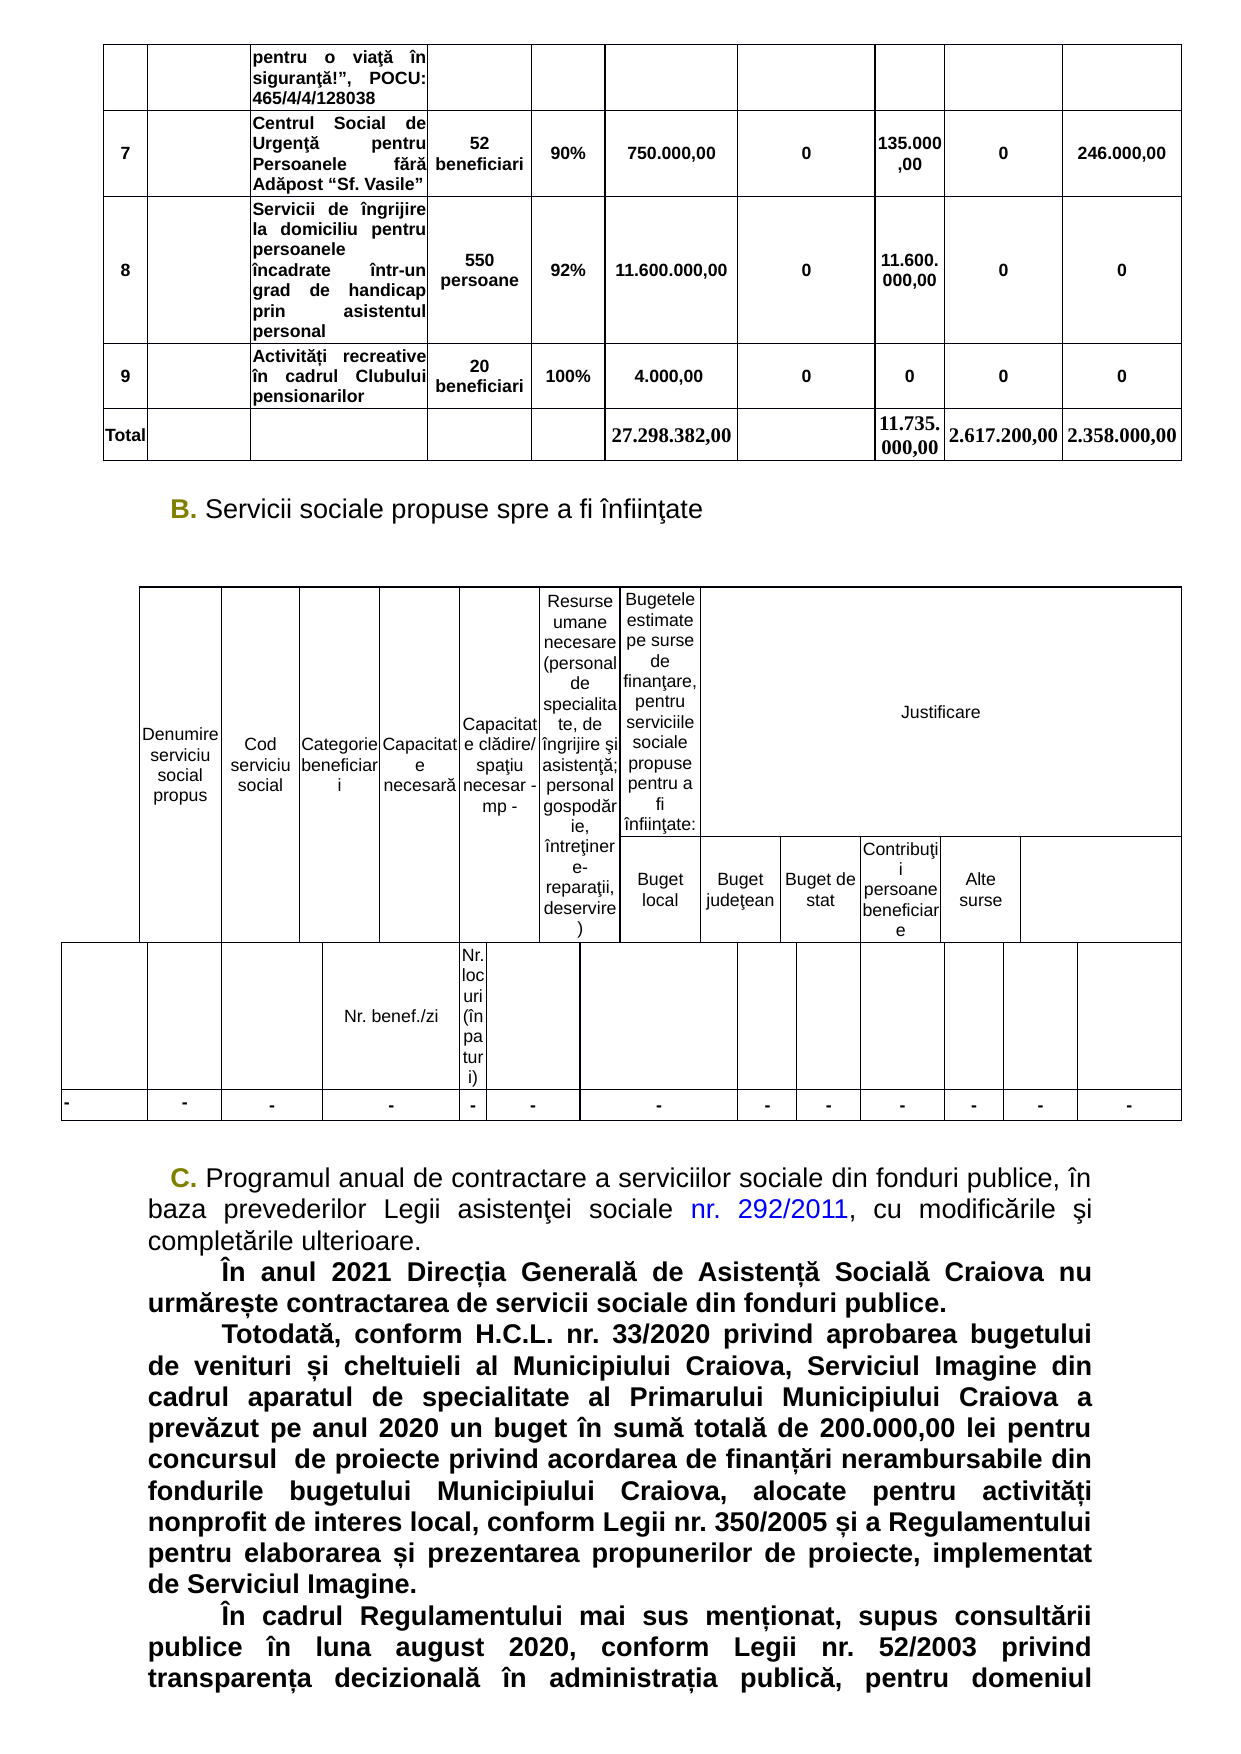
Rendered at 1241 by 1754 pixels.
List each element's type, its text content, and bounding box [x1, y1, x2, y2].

table_cell 246.000,00 [1063, 111, 1181, 196]
table_cell [532, 409, 604, 460]
text În anul 2021 Direcția Generală de Asistență Socială Craiova nu urmărește contractarea de servicii sociale din fonduri publice. [148, 1256, 1093, 1318]
table_cell 0 [945, 344, 1062, 408]
table_cell [59, 196, 103, 343]
table_cell [428, 45, 531, 110]
table_cell [532, 45, 604, 110]
table_cell Justificare [701, 588, 1181, 836]
table_cell Centrul Social de Urgenţă pentru Persoanele fără Adăpost “Sf. Vasile” [251, 111, 427, 196]
table_cell [581, 943, 737, 1089]
table_cell Alte surse [941, 837, 1020, 942]
table_cell - [1078, 1090, 1181, 1120]
table_header [486, 555, 580, 586]
table_cell Cod serviciu social [222, 588, 299, 942]
table_cell 27.298.382,00 [606, 409, 737, 460]
table_cell [797, 943, 860, 1089]
table_cell Total [104, 409, 147, 460]
table_cell Buget judeţean [701, 837, 780, 942]
table_cell - [487, 1090, 579, 1120]
table_cell [59, 836, 139, 942]
table_cell 0 [1063, 344, 1181, 408]
table_cell [148, 111, 250, 196]
table_cell Categorie beneficiari [300, 588, 379, 942]
table_cell - [148, 1090, 221, 1120]
table_cell [738, 45, 874, 110]
table_cell Capacitate clădire/ spaţiu necesar - mp - [460, 588, 539, 942]
table_cell 9 [104, 344, 147, 408]
table_cell 20 beneficiari [428, 344, 531, 408]
table_cell [59, 343, 103, 408]
table_cell 750.000,00 [606, 111, 737, 196]
table_cell - [460, 1090, 486, 1120]
table_cell 0 [1063, 197, 1181, 343]
table_cell 7 [104, 111, 147, 196]
table_cell [738, 409, 874, 460]
table_header [580, 555, 738, 586]
table_cell [59, 110, 103, 196]
table_cell - [861, 1090, 944, 1120]
table_cell 0 [738, 197, 874, 343]
table_cell [62, 943, 147, 1089]
table_cell [1078, 943, 1181, 1089]
table_header [738, 555, 797, 586]
table_cell [59, 586, 139, 836]
table_cell 52 beneficiari [428, 111, 531, 196]
table_cell [1063, 45, 1181, 110]
table_header [797, 555, 860, 586]
table_cell 8 [104, 197, 147, 343]
table_header [62, 555, 148, 586]
table_cell [876, 45, 944, 110]
table_cell [104, 45, 147, 110]
text Totodată, conform H.C.L. nr. 33/2020 privind aprobarea bugetului de venituri și cheltuieli al Municipiului Craiova, Serviciul Imagine din cadrul aparatul de specialitate al Primarului Municipiului Craiova a prevăzut pe anul 2020 un buget în sumă totală de 200.000,00 lei pentru concursul de proiecte privind acordarea de finanțări nerambursabile din fondurile bugetului Municipiului Craiova, alocate pentru activități nonprofit de interes local, conform Legii nr. 350/2005 și a Regulamentului pentru elaborarea și prezentarea propunerilor de proiecte, implementat de Serviciul Imagine. [148, 1318, 1093, 1599]
table_cell - [1004, 1090, 1077, 1120]
table_cell Resurse umane necesare (personal de specialitate, de îngrijire şi asistenţă; personal gospodărie, întreţinere-reparaţii, deservire) [540, 588, 619, 942]
table_cell [1004, 943, 1077, 1089]
table_cell [487, 943, 579, 1089]
table_cell [148, 45, 250, 110]
table_cell 0 [738, 111, 874, 196]
table_header [148, 555, 221, 586]
table_cell [222, 943, 322, 1089]
table_cell [148, 943, 221, 1089]
table_cell 100% [532, 344, 604, 408]
text B. Servicii sociale propuse spre a fi înfiinţate [148, 493, 1093, 524]
table_cell [945, 943, 1003, 1089]
table_header [860, 555, 944, 586]
table_cell - [62, 1090, 147, 1120]
table_cell Bugetele estimate pe surse de finanţare, pentru serviciile sociale propuse pentru a fi înfiinţate: [621, 588, 700, 836]
table_cell [59, 408, 103, 460]
table_cell Nr. locuri (în paturi) [460, 943, 486, 1089]
table_header [221, 555, 322, 586]
table_cell 550 persoane [428, 197, 531, 343]
table_cell Servicii de îngrijire la domiciliu pentru persoanele încadrate într-un grad de handicap prin asistentul personal [251, 197, 427, 343]
table_cell [945, 45, 1062, 110]
table_header [944, 555, 1003, 586]
table_cell - [222, 1090, 322, 1120]
text În cadrul Regulamentului mai sus menționat, supus consultării publice în luna august 2020, conform Legii nr. 52/2003 privind transparența decizională în administrația publică, pentru domeniul [148, 1599, 1093, 1693]
table_cell Denumire serviciu social propus [140, 588, 221, 942]
table_cell Buget de stat [781, 837, 860, 942]
table_cell 0 [945, 197, 1062, 343]
table_cell [148, 197, 250, 343]
table_cell - [945, 1090, 1003, 1120]
table_cell [861, 943, 944, 1089]
table_cell 2.617.200,00 [945, 409, 1062, 460]
table_cell - [323, 1090, 459, 1120]
table_cell 0 [738, 344, 874, 408]
table_cell - [797, 1090, 860, 1120]
table_cell Capacitate necesară [380, 588, 459, 942]
table_cell 11.600.000,00 [876, 197, 944, 343]
table_cell 11.600.000,00 [606, 197, 737, 343]
table_cell [148, 409, 250, 460]
table_cell 92% [532, 197, 604, 343]
table_cell 135.000,00 [876, 111, 944, 196]
table_cell 4.000,00 [606, 344, 737, 408]
table_cell [1021, 837, 1181, 942]
table_cell - [738, 1090, 796, 1120]
table_cell 11.735.000,00 [876, 409, 944, 460]
table_cell Contribuţii persoane beneficiare [861, 837, 940, 942]
table_cell [428, 409, 531, 460]
table_cell [738, 943, 796, 1089]
table_header [323, 555, 460, 586]
table_cell pentru o viaţă în siguranţă!”, POCU: 465/4/4/128038 [251, 45, 427, 110]
table_cell Buget local [621, 837, 700, 942]
table_cell 0 [945, 111, 1062, 196]
text C. Programul anual de contractare a serviciilor sociale din fonduri publice, în baza prevederilor Legii asistenţei sociale nr. 292/2011, cu modificările şi completările ulterioare. [148, 1162, 1093, 1256]
table_cell 2.358.000,00 [1063, 409, 1181, 460]
table_cell Nr. benef./zi [323, 943, 459, 1089]
table_cell 0 [876, 344, 944, 408]
table_cell 90% [532, 111, 604, 196]
table_cell - [581, 1090, 737, 1120]
table_cell [606, 45, 737, 110]
table_cell [251, 409, 427, 460]
table_cell [59, 44, 103, 110]
table_header [1003, 555, 1077, 586]
table_header [1077, 555, 1181, 586]
table_header [460, 555, 486, 586]
table_cell Activități recreative în cadrul Clubului pensionarilor [251, 344, 427, 408]
table_cell [148, 344, 250, 408]
